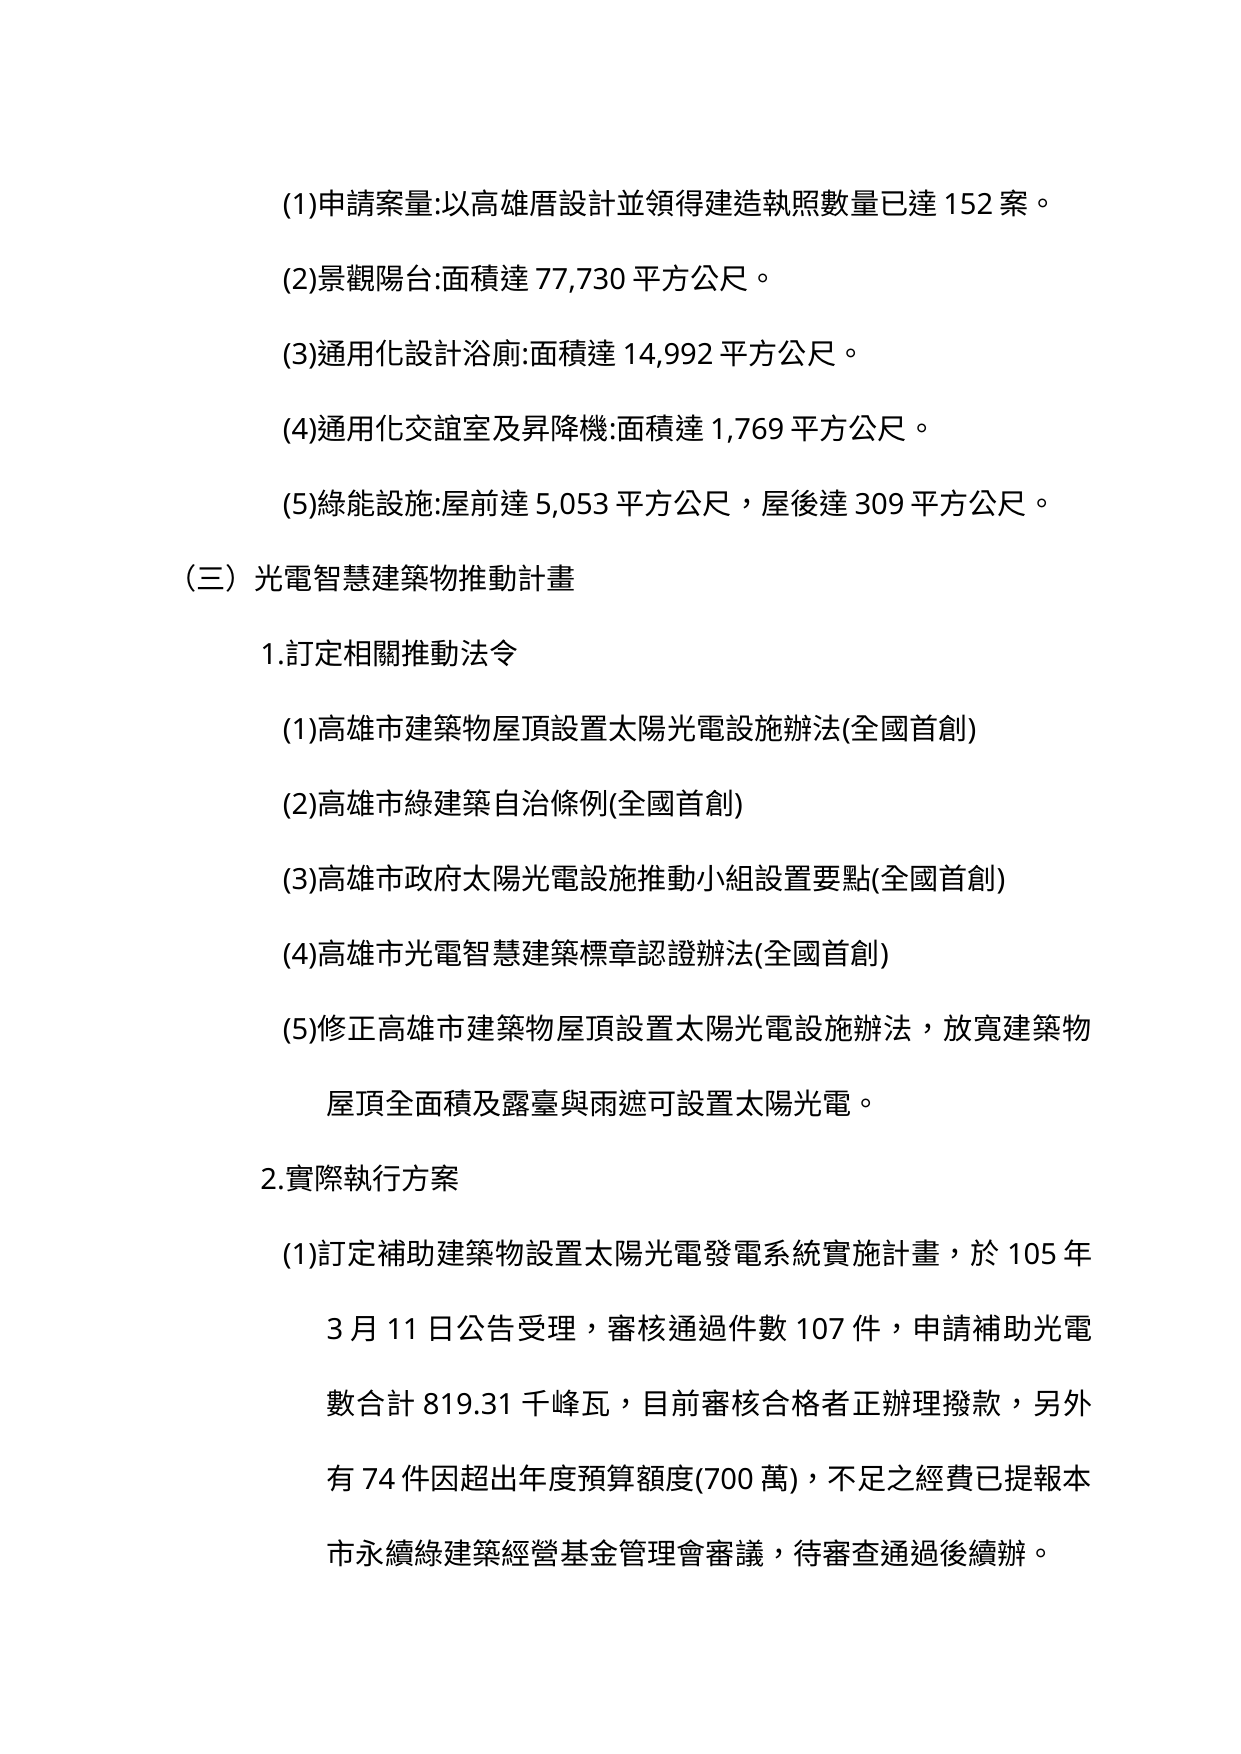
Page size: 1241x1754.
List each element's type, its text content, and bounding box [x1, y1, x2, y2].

text (5)綠能設施:屋前達5,053平方公尺，屋後達309平方公尺。 [283, 464, 1092, 539]
text (4)通用化交誼室及昇降機:面積達1,769平方公尺。 [283, 389, 1092, 464]
text (2)景觀陽台:面積達77,730平方公尺。 [283, 239, 1092, 314]
text (1)訂定補助建築物設置太陽光電發電系統實施計畫，於105年3月11日公告受理，審核通過件數107件，申請補助光電數合計819.31千峰瓦，目前審核合格者正辦理撥款，另外有74件因超出年度預算額度(700萬)，不足之經費已提報本市永續綠建築經營基金管理會審議，待審查通過後續辦。 [283, 1214, 1092, 1589]
text (2)高雄市綠建築自治條例(全國首創) [283, 764, 1092, 839]
subtitle （三）光電智慧建築物推動計畫 [148, 539, 1092, 614]
text (1)高雄市建築物屋頂設置太陽光電設施辦法(全國首創) [283, 689, 1092, 764]
text (1)申請案量:以高雄厝設計並領得建造執照數量已達152案。 [283, 164, 1092, 239]
text (3)通用化設計浴廁:面積達14,992平方公尺。 [283, 314, 1092, 389]
text 1.訂定相關推動法令 [260, 614, 1092, 689]
text 2.實際執行方案 [260, 1139, 1092, 1214]
text (4)高雄市光電智慧建築標章認證辦法(全國首創) [283, 914, 1092, 989]
text (5)修正高雄市建築物屋頂設置太陽光電設施辦法，放寬建築物屋頂全面積及露臺與雨遮可設置太陽光電。 [283, 989, 1092, 1139]
text (3)高雄市政府太陽光電設施推動小組設置要點(全國首創) [283, 839, 1092, 914]
